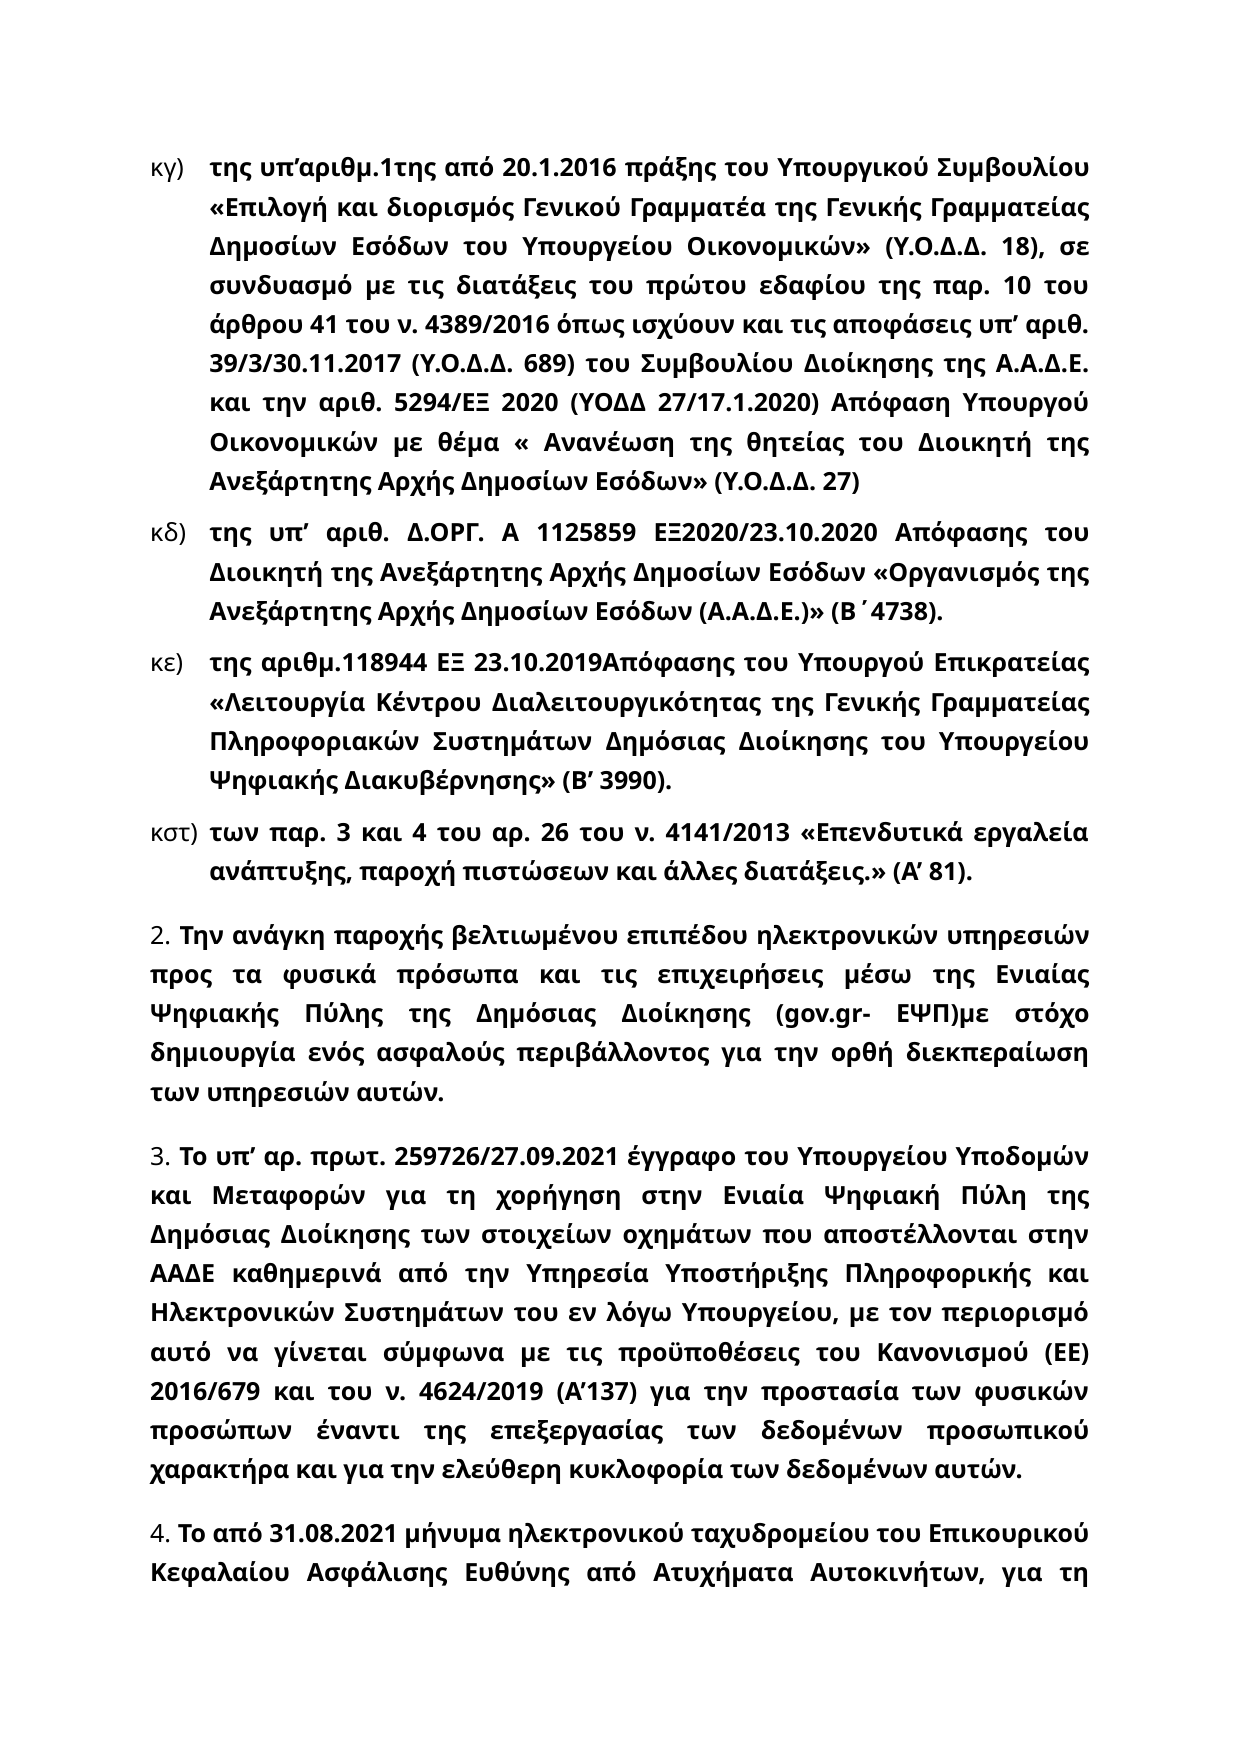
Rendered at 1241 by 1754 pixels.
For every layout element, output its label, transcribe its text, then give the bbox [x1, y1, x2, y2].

list κδ) της υπ’ αριθ. Δ.ΟΡΓ. Α 1125859 ΕΞ2020/23.10.2020 Απόφασης του Διοικητή της Ανεξάρτητης Αρχής Δημοσίων Εσόδων «Οργανισμός της Ανεξάρτητης Αρχής Δημοσίων Εσόδων (Α.Α.Δ.Ε.)» (Β΄4738). [150, 515, 1090, 627]
text 3. Το υπ’ αρ. πρωτ. 259726/27.09.2021 έγγραφο του Υπουργείου Υποδομών και Μεταφορών για τη χορήγηση στην Ενιαία Ψηφιακή Πύλη της Δημόσιας Διοίκησης των στοιχείων οχημάτων που αποστέλλονται στην ΑΑΔΕ καθημερινά από την Υπηρεσία Υποστήριξης Πληροφορικής και Ηλεκτρονικών Συστημάτων του εν λόγω Υπουργείου, με τον περιορισμό αυτό να γίνεται σύμφωνα με τις προϋποθέσεις του Κανονισμού (ΕΕ) 2016/679 και του ν. 4624/2019 (Α’137) για την προστασία των φυσικών προσώπων έναντι της επεξεργασίας των δεδομένων προσωπικού χαρακτήρα και για την ελεύθερη κυκλοφορία των δεδομένων αυτών. [150, 1138, 1090, 1486]
text 2. Την ανάγκη παροχής βελτιωμένου επιπέδου ηλεκτρονικών υπηρεσιών προς τα φυσικά πρόσωπα και τις επιχειρήσεις μέσω της Ενιαίας Ψηφιακής Πύλης της Δημόσιας Διοίκησης (gov.gr- ΕΨΠ)με στόχο δημιουργία ενός ασφαλούς περιβάλλοντος για την ορθή διεκπεραίωση των υπηρεσιών αυτών. [150, 917, 1090, 1108]
list κε) της αριθμ.118944 ΕΞ 23.10.2019Απόφασης του Υπουργού Επικρατείας «Λειτουργία Κέντρου Διαλειτουργικότητας της Γενικής Γραμματείας Πληροφοριακών Συστημάτων Δημόσιας Διοίκησης του Υπουργείου Ψηφιακής Διακυβέρνησης» (Β’ 3990). [150, 645, 1090, 797]
text 4. Το από 31.08.2021 μήνυμα ηλεκτρονικού ταχυδρομείου του Επικουρικού Κεφαλαίου Ασφάλισης Ευθύνης από Ατυχήματα Αυτοκινήτων, για τη [150, 1516, 1090, 1589]
list κστ) των παρ. 3 και 4 του αρ. 26 του ν. 4141/2013 «Επενδυτικά εργαλεία ανάπτυξης, παροχή πιστώσεων και άλλες διατάξεις.» (Α’ 81). [150, 814, 1090, 887]
list κγ) της υπ’αριθμ.1της από 20.1.2016 πράξης του Υπουργικού Συμβουλίου «Επιλογή και διορισμός Γενικού Γραμματέα της Γενικής Γραμματείας Δημοσίων Εσόδων του Υπουργείου Οικονομικών» (Υ.Ο.Δ.Δ. 18), σε συνδυασμό με τις διατάξεις του πρώτου εδαφίου της παρ. 10 του άρθρου 41 του ν. 4389/2016 όπως ισχύουν και τις αποφάσεις υπ’ αριθ. 39/3/30.11.2017 (Υ.Ο.Δ.Δ. 689) του Συμβουλίου Διοίκησης της Α.Α.Δ.Ε. και την αριθ. 5294/ΕΞ 2020 (ΥΟΔΔ 27/17.1.2020) Απόφαση Υπουργού Οικονομικών με θέμα « Ανανέωση της θητείας του Διοικητή της Ανεξάρτητης Αρχής Δημοσίων Εσόδων» (Υ.Ο.Δ.Δ. 27) [150, 150, 1090, 497]
